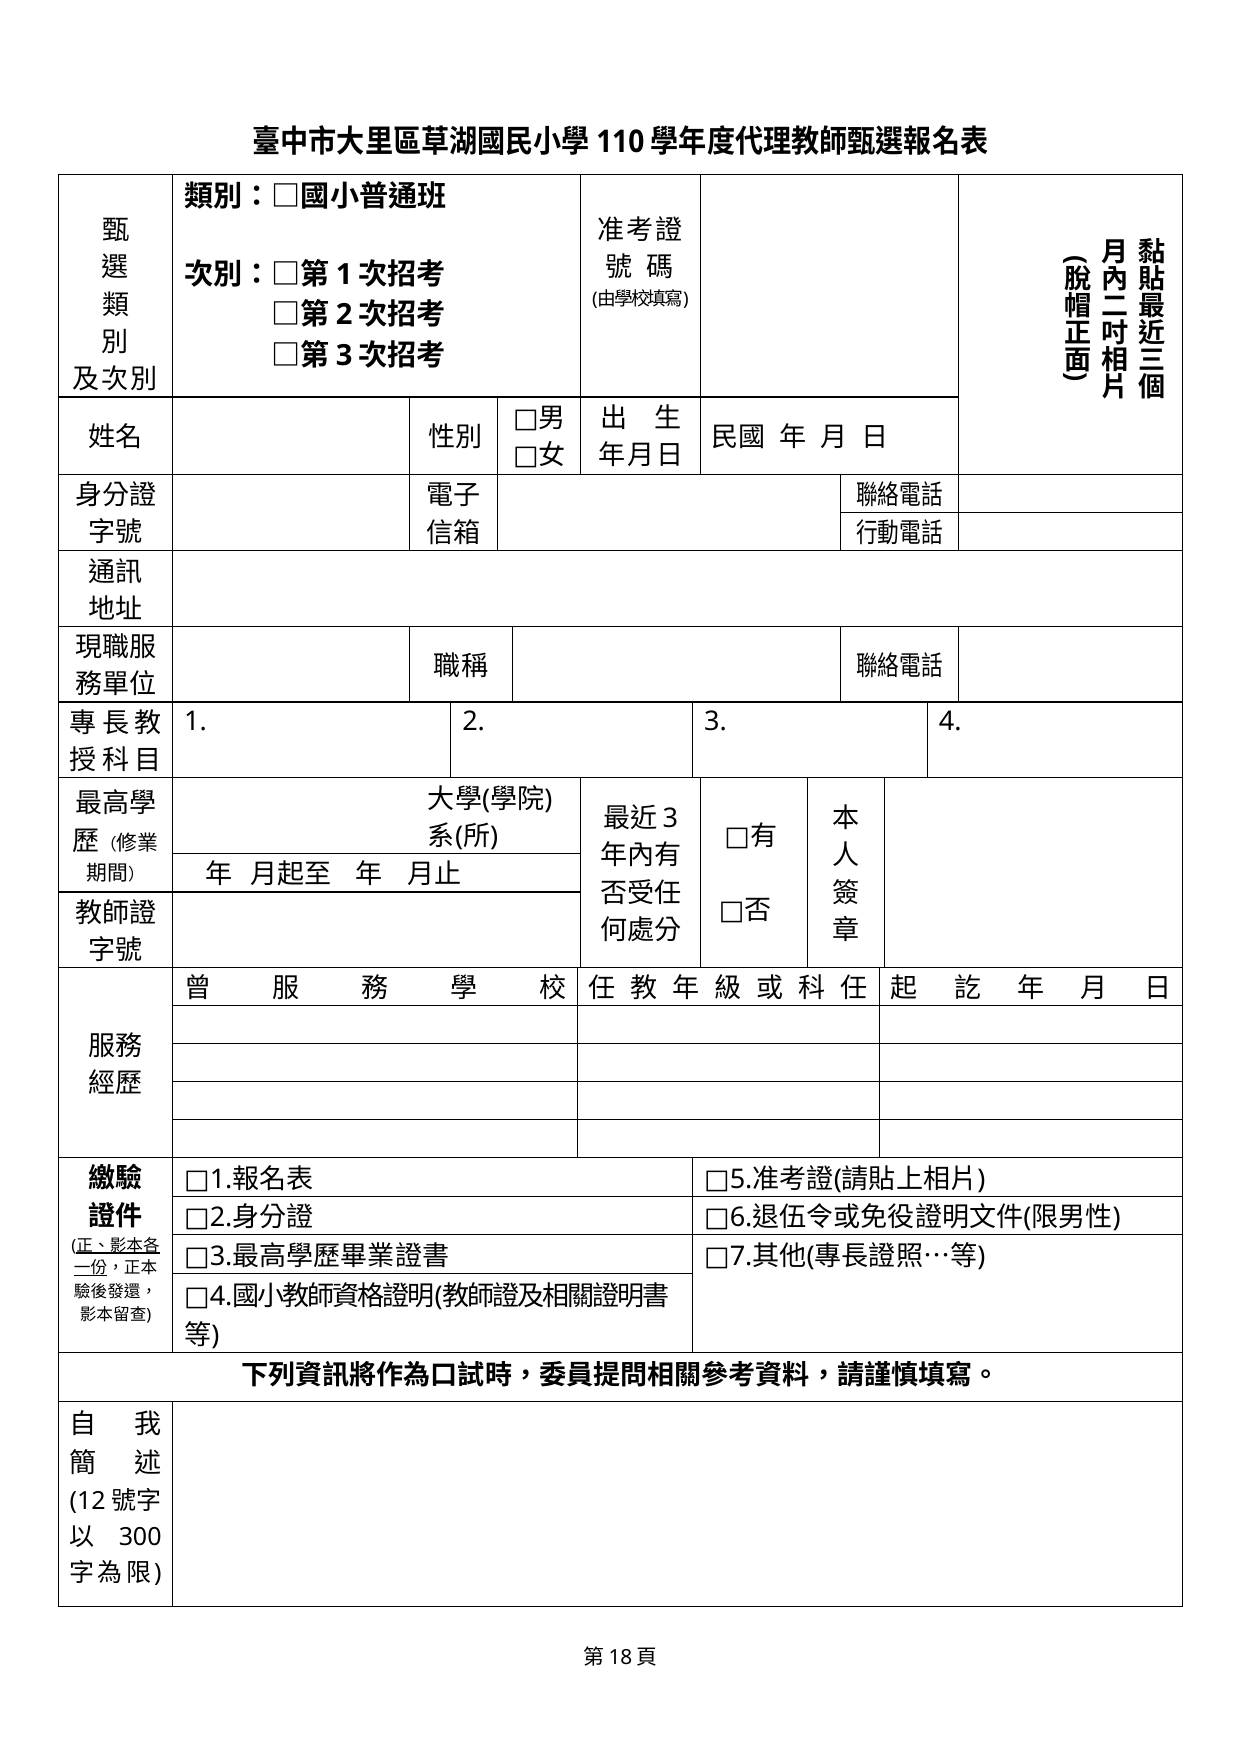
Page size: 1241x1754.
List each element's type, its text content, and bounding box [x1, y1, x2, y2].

table_cell [880, 1006, 1182, 1043]
table_cell [173, 1044, 577, 1081]
table_header 甄 選 類 別 及 次 別 [59, 175, 172, 396]
table_cell 姓名 [59, 398, 172, 473]
table_cell 繳驗 證件 (正、影本各一份，正本驗後發還，影本留查) [59, 1158, 172, 1352]
table_cell 最近3年內有否受任何處分 [581, 778, 700, 967]
table_cell 專長教授科目 [59, 703, 172, 777]
table_cell □男 □女 [498, 398, 580, 473]
table_cell [173, 893, 580, 967]
table_cell [173, 398, 409, 473]
table_cell [173, 1120, 577, 1157]
table_cell 本人 簽章 [808, 778, 884, 967]
table_cell [880, 1044, 1182, 1081]
table_cell 大學(學院) 系(所) [173, 778, 580, 853]
text 臺中市大里區草湖國民小學110學年度代理教師甄選報名表 [118, 104, 1122, 174]
table_cell □1.報名表 [173, 1158, 692, 1196]
table_cell 職稱 [410, 627, 512, 701]
table_cell 曾服務學校 [173, 968, 577, 1005]
table_cell [498, 475, 840, 550]
table_header [701, 175, 958, 396]
table_cell □4.國小教師資格證明(教師證及相關證明書等) [173, 1274, 692, 1352]
table_cell [173, 1006, 577, 1043]
table_cell 性別 [410, 398, 497, 473]
table_cell [578, 1120, 879, 1157]
table_cell 出 生 年月日 [581, 398, 700, 473]
table_cell [578, 1006, 879, 1043]
table_cell 現職服務單位 [59, 627, 172, 701]
table_cell 2. [451, 703, 692, 777]
table_cell 行動電話 [841, 513, 958, 550]
table_header 類別：□國小普通班別 次別：□第1次招考 □第2次招考 □第3次招考 [173, 175, 580, 396]
table_cell [173, 475, 409, 550]
table_cell [959, 475, 1182, 512]
table_cell [173, 1082, 577, 1119]
table_cell 任教年級或科任 [578, 968, 879, 1005]
table_cell 電子 信箱 [410, 475, 497, 550]
table_cell 4. [928, 703, 1182, 777]
table_cell □5.准考證(請貼上相片) [693, 1158, 1182, 1196]
table_cell 自我 簡述 (12號字以300字為限) [59, 1402, 172, 1606]
table_cell □有 □否 [701, 778, 807, 967]
table_cell [959, 627, 1182, 701]
table_cell [885, 778, 1182, 967]
table_cell [173, 1402, 1182, 1606]
table_cell [173, 551, 1182, 626]
table_cell 最高學歷（修業期間） [59, 778, 172, 891]
table_cell 民國 年 月 日 [701, 398, 958, 473]
table_cell [880, 1082, 1182, 1119]
table_cell 通訊 地址 [59, 551, 172, 626]
table_cell 下列資訊將作為口試時，委員提問相關參考資料，請謹慎填寫。 [59, 1353, 1182, 1401]
table_cell □6.退伍令或免役證明文件(限男性) [693, 1197, 1182, 1234]
table_cell 身分證 字號 [59, 475, 172, 550]
table_cell [513, 627, 840, 701]
table_cell 聯絡電話 [841, 475, 958, 512]
table_cell 年 月起至 年 月止 [173, 854, 580, 891]
table_cell 1. [173, 703, 450, 777]
table_cell [959, 513, 1182, 550]
table_cell □7.其他(專長證照…等) [693, 1235, 1182, 1352]
table_cell □3.最高學歷畢業證書 [173, 1235, 692, 1272]
table_cell [578, 1044, 879, 1081]
table_cell 聯絡電話 [841, 627, 958, 701]
table_cell [880, 1120, 1182, 1157]
table_cell 教師證字號 [59, 893, 172, 967]
table_cell [173, 627, 409, 701]
table_header 准 考 證 號 碼 (由學校填寫) [581, 175, 700, 396]
table_cell 服務 經歷 [59, 968, 172, 1157]
table_cell 3. [693, 703, 927, 777]
table_cell [578, 1082, 879, 1119]
table_cell 起訖年月日 [880, 968, 1182, 1005]
table_header 黏貼最近三個 月內二吋相片 (脫帽正面) [959, 175, 1182, 473]
table_cell □2.身分證 [173, 1197, 692, 1234]
